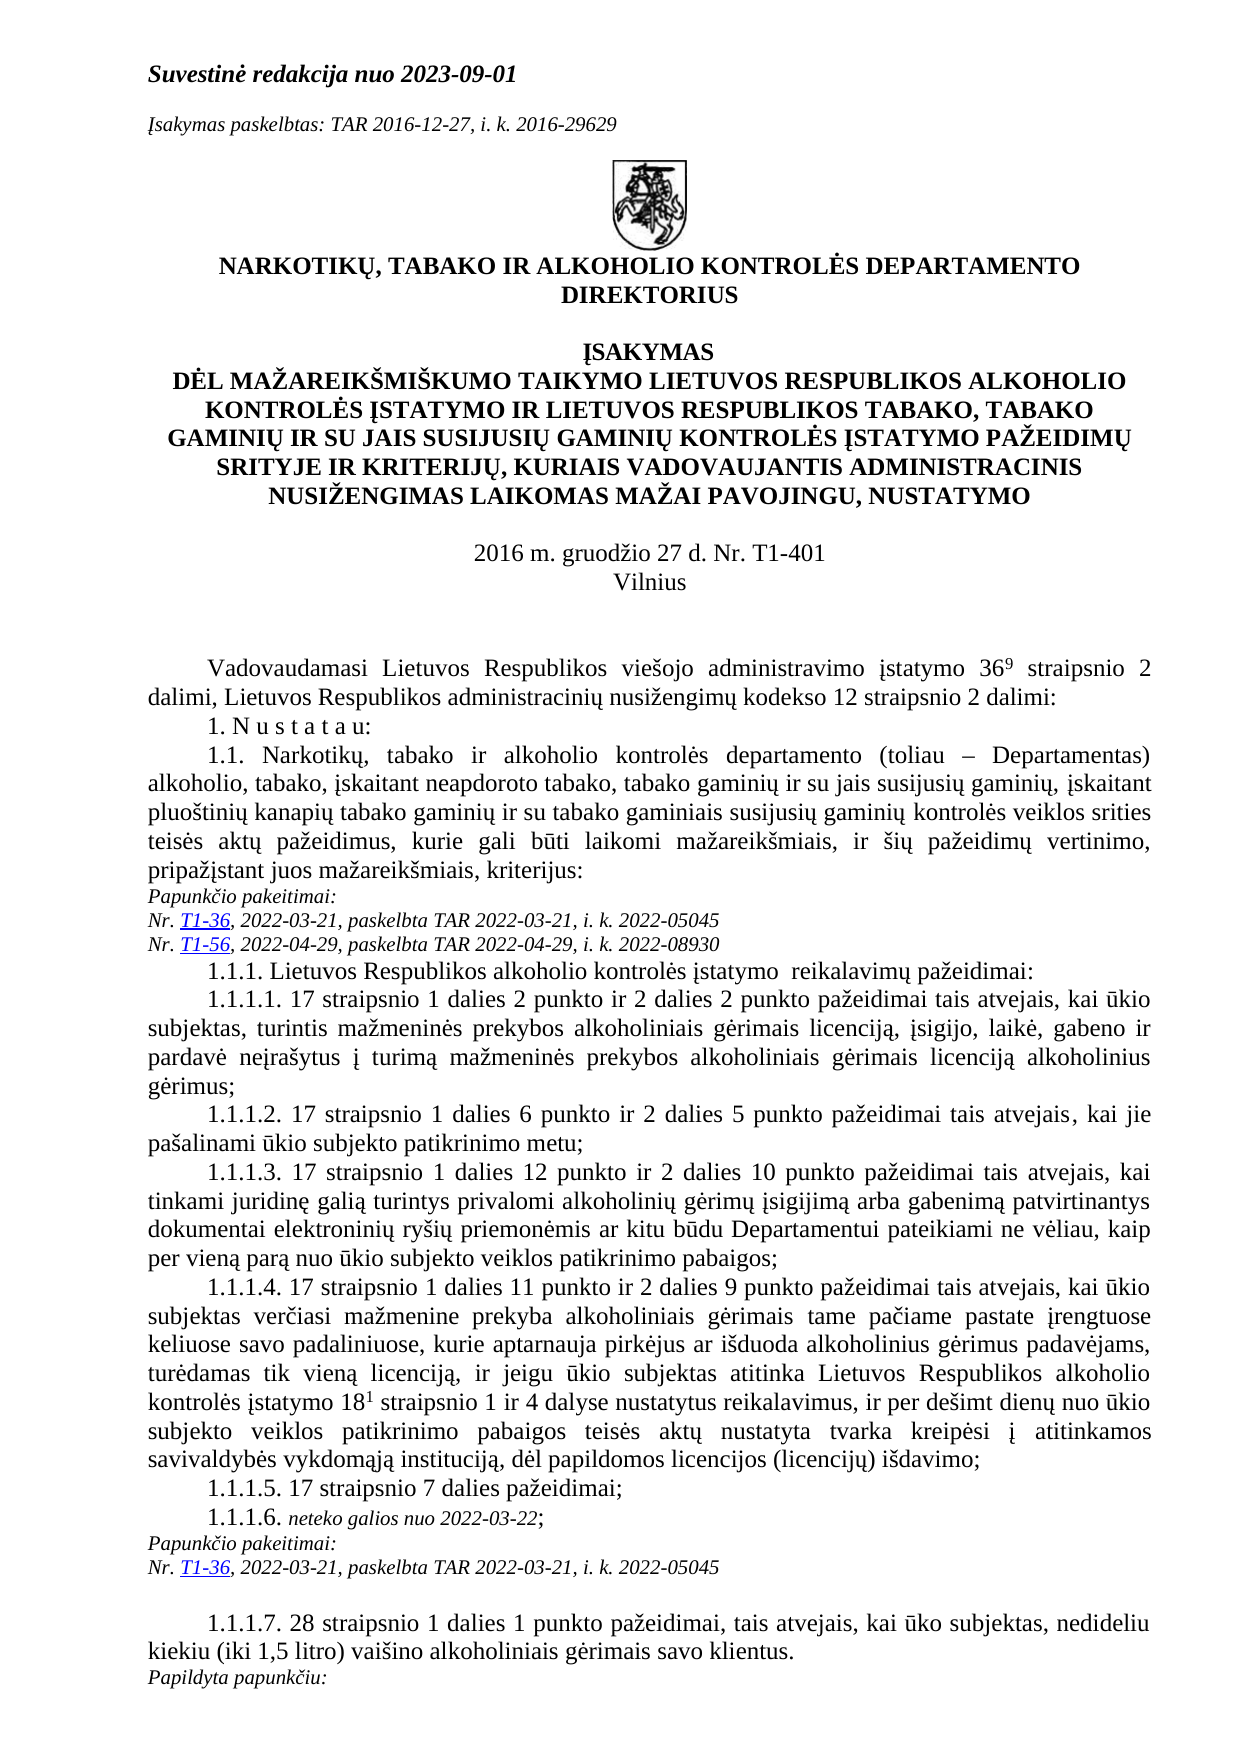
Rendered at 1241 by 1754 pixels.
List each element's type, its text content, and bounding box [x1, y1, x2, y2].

text 1.1.1.3. 17 straipsnio 1 dalies 12 punkto ir 2 dalies 10 punkto pažeidimai tais atvejais, kai tinkami juridinę galią turintys privalomi alkoholinių gėrimų įsigijimą arba gabenimą patvirtinantys dokumentai elektroninių ryšių priemonėmis ar kitu būdu Departamentui pateikiami ne vėliau, kaip per vieną parą nuo ūkio subjekto veiklos patikrinimo pabaigos; [148, 1157, 1152, 1272]
text 1. N u s t a t a u: [148, 711, 1152, 740]
text 1.1.1.1. 17 straipsnio 1 dalies 2 punkto ir 2 dalies 2 punkto pažeidimai tais atvejais, kai ūkio subjektas, turintis mažmeninės prekybos alkoholiniais gėrimais licenciją, įsigijo, laikė, gabeno ir pardavė neįrašytus į turimą mažmeninės prekybos alkoholiniais gėrimais licenciją alkoholinius gėrimus; [148, 984, 1152, 1099]
text ĮSAKYMAS [148, 337, 1149, 366]
text DIREKTORIUS [148, 280, 1152, 308]
text 1.1.1.7. 28 straipsnio 1 dalies 1 punkto pažeidimai, tais atvejais, kai ūko subjektas, nedideliu kiekiu (iki 1,5 litro) vaišino alkoholiniais gėrimais savo klientus. [148, 1608, 1152, 1665]
text 1.1. Narkotikų, tabako ir alkoholio kontrolės departamento (toliau – Departamentas) alkoholio, tabako, įskaitant neapdoroto tabako, tabako gaminių ir su jais susijusių gaminių, įskaitant pluoštinių kanapių tabako gaminių ir su tabako gaminiais susijusių gaminių kontrolės veiklos srities teisės aktų pažeidimus, kurie gali būti laikomi mažareikšmiais, ir šių pažeidimų vertinimo, pripažįstant juos mažareikšmiais, kriterijus: [148, 740, 1152, 883]
text 1.1.1.5. 17 straipsnio 7 dalies pažeidimai; [148, 1473, 1152, 1502]
text 1.1.1.6. neteko galios nuo 2022-03-22; [148, 1502, 1152, 1531]
text Suvestinė redakcija nuo 2023-09-01 [148, 59, 1152, 88]
text Nr. T1-56, 2022-04-29, paskelbta TAR 2022-04-29, i. k. 2022-08930 [148, 932, 1152, 956]
text NARKOTIKŲ, TABAKO IR ALKOHOLIO KONTROLĖS DEPARTAMENTO [148, 251, 1152, 280]
text Papunkčio pakeitimai: [148, 883, 1152, 908]
text Vadovaudamasi Lietuvos Respublikos viešojo administravimo įstatymo 369 straipsnio 2 dalimi, Lietuvos Respublikos administracinių nusižengimų kodekso 12 straipsnio 2 dalimi: [148, 653, 1152, 711]
text Įsakymas paskelbtas: TAR 2016-12-27, i. k. 2016-29629 [148, 112, 1152, 136]
text 1.1.1.2. 17 straipsnio 1 dalies 6 punkto ir 2 dalies 5 punkto pažeidimai tais atvejais, kai jie pašalinami ūkio subjekto patikrinimo metu; [148, 1099, 1152, 1157]
text Papunkčio pakeitimai: [148, 1531, 1152, 1555]
text Papildyta papunkčiu: [148, 1665, 1152, 1689]
text Nr. T1-36, 2022-03-21, paskelbta TAR 2022-03-21, i. k. 2022-05045 [148, 908, 1152, 932]
text 1.1.1. Lietuvos Respublikos alkoholio kontrolės įstatymo reikalavimų pažeidimai: [148, 956, 1152, 984]
text Nr. T1-36, 2022-03-21, paskelbta TAR 2022-03-21, i. k. 2022-05045 [148, 1555, 1152, 1579]
text 2016 m. gruodžio 27 d. Nr. T1-401 [148, 538, 1152, 567]
text Vilnius [148, 567, 1152, 596]
text DĖL MAŽAREIKŠMIŠKUMO TAIKYMO LIETUVOS RESPUBLIKOS alkoholio kontrolės įstatymo IR LIETUVOS RESPUBLIKOS tabako, TABAKO GAMINIŲ IR SU JAIS SUSIJUSIŲ GAMINIŲ kontrolės ĮSTATYMO PAŽEIDIMŲ SRITYJE ir kriterijų, kuriais vadovaujantis administracinis nusižengimas laikomas MAŽAI PAVOJINGu, NUSTATYMO [148, 366, 1152, 510]
text 1.1.1.4. 17 straipsnio 1 dalies 11 punkto ir 2 dalies 9 punkto pažeidimai tais atvejais, kai ūkio subjektas verčiasi mažmenine prekyba alkoholiniais gėrimais tame pačiame pastate įrengtuose keliuose savo padaliniuose, kurie aptarnauja pirkėjus ar išduoda alkoholinius gėrimus padavėjams, turėdamas tik vieną licenciją, ir jeigu ūkio subjektas atitinka Lietuvos Respublikos alkoholio kontrolės įstatymo 181 straipsnio 1 ir 4 dalyse nustatytus reikalavimus, ir per dešimt dienų nuo ūkio subjekto veiklos patikrinimo pabaigos teisės aktų nustatyta tvarka kreipėsi į atitinkamos savivaldybės vykdomąją instituciją, dėl papildomos licencijos (licencijų) išdavimo; [148, 1272, 1152, 1473]
